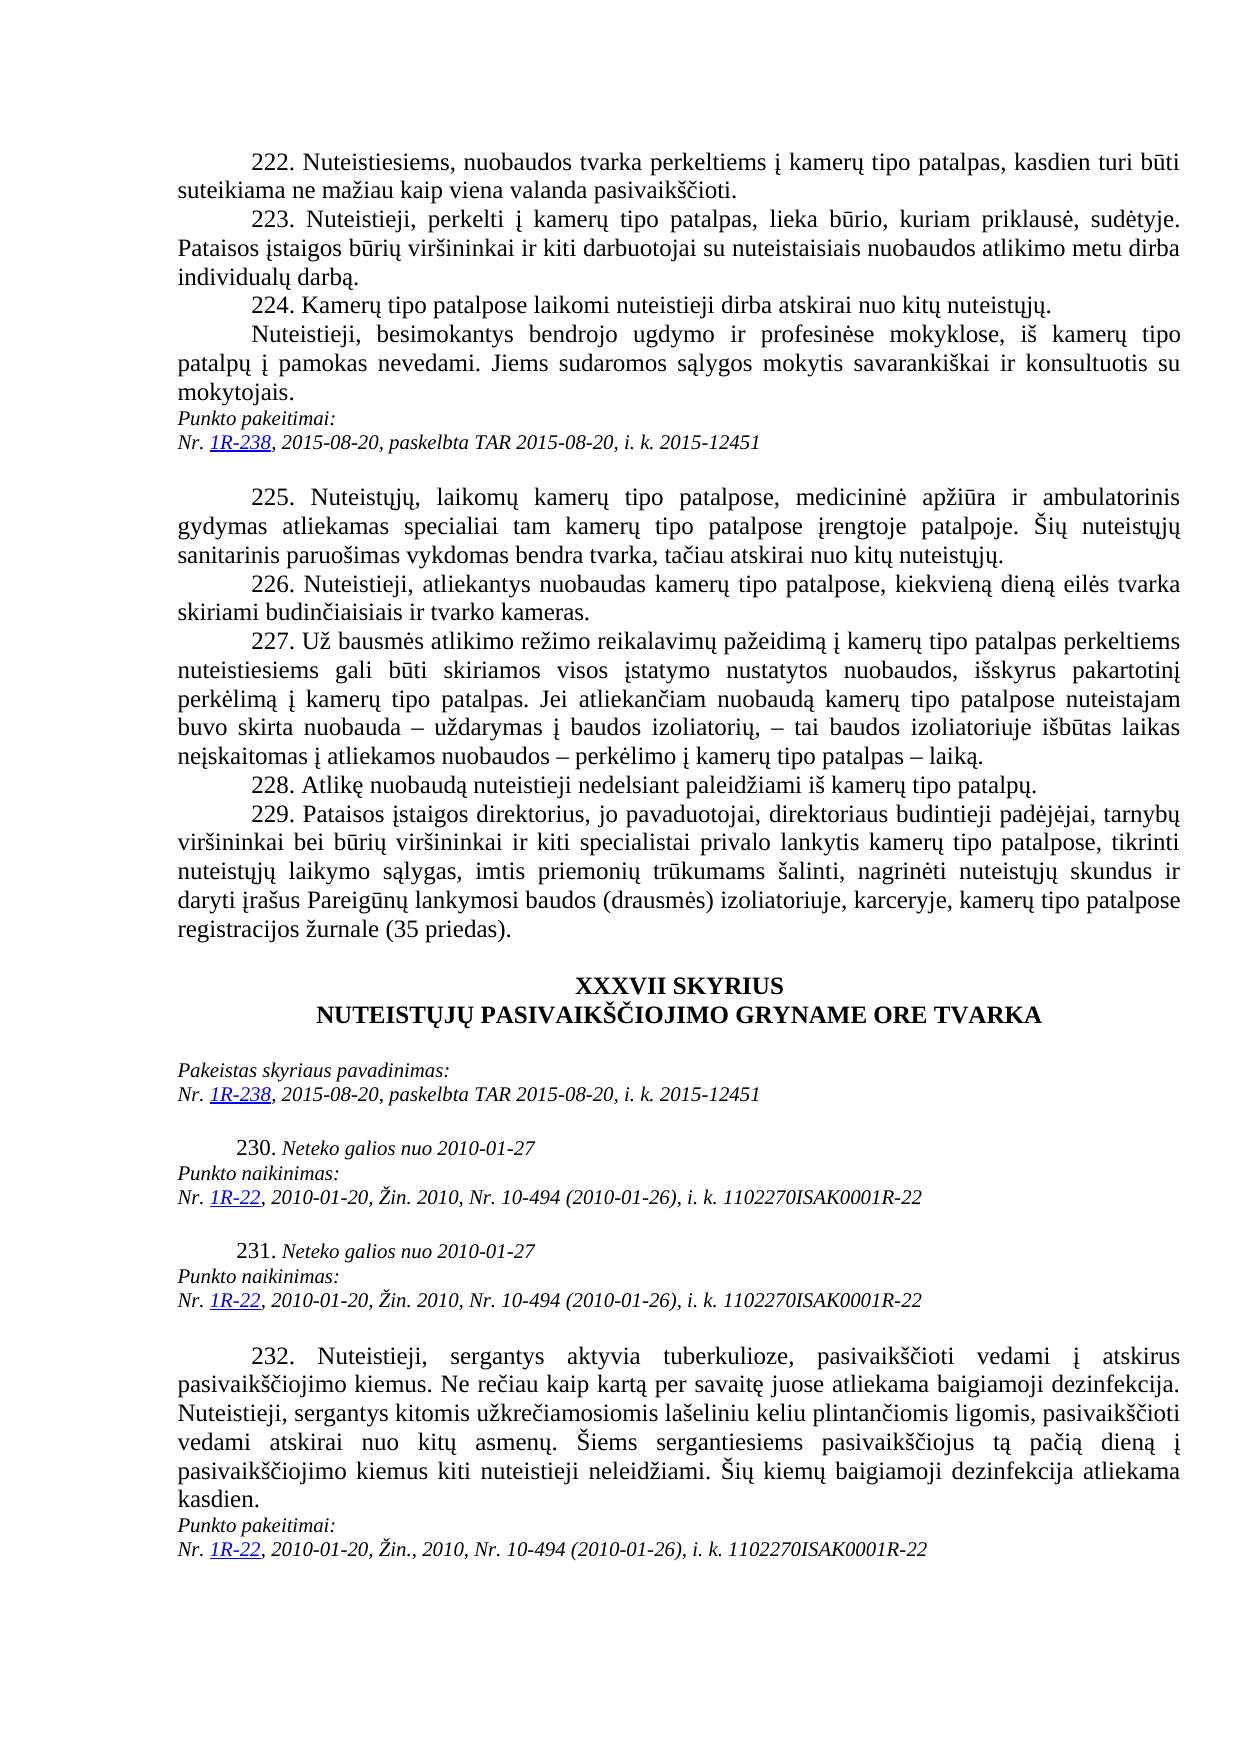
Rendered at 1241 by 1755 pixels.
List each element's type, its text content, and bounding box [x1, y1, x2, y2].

text 232. Nuteistieji, sergantys aktyvia tuberkulioze, pasivaikščioti vedami į atskirus pasivaikščiojimo kiemus. Ne rečiau kaip kartą per savaitę juose atliekama baigiamoji dezinfekcija. Nuteistieji, sergantys kitomis užkrečiamosiomis lašeliniu keliu plintančiomis ligomis, pasivaikščioti vedami atskirai nuo kitų asmenų. Šiems sergantiesiems pasivaikščiojus tą pačią dieną į pasivaikščiojimo kiemus kiti nuteistieji neleidžiami. Šių kiemų baigiamoji dezinfekcija atliekama kasdien. [177, 1341, 1181, 1513]
text Punkto naikinimas: [177, 1264, 1181, 1288]
text Nr. 1R-238, 2015-08-20, paskelbta TAR 2015-08-20, i. k. 2015-12451 [177, 1082, 1181, 1106]
text XXXVII SKYRIUS [177, 971, 1181, 1000]
text 231. Neteko galios nuo 2010-01-27 [177, 1238, 1181, 1264]
text NUTEISTŲJŲ PASIVAIKŠČIOJIMO GRYNAME ORE TVARKA [177, 1000, 1181, 1029]
text Nr. 1R-22, 2010-01-20, Žin., 2010, Nr. 10-494 (2010-01-26), i. k. 1102270ISAK0001R-22 [177, 1537, 1181, 1561]
text 222. Nuteistiesiems, nuobaudos tvarka perkeltiems į kamerų tipo patalpas, kasdien turi būti suteikiama ne mažiau kaip viena valanda pasivaikščioti. [177, 147, 1181, 204]
text 224. Kamerų tipo patalpose laikomi nuteistieji dirba atskirai nuo kitų nuteistųjų. [177, 291, 1181, 319]
text 227. Už bausmės atlikimo režimo reikalavimų pažeidimą į kamerų tipo patalpas perkeltiems nuteistiesiems gali būti skiriamos visos įstatymo nustatytos nuobaudos, išskyrus pakartotinį perkėlimą į kamerų tipo patalpas. Jei atliekančiam nuobaudą kamerų tipo patalpose nuteistajam buvo skirta nuobauda – uždarymas į baudos izoliatorių, – tai baudos izoliatoriuje išbūtas laikas neįskaitomas į atliekamos nuobaudos – perkėlimo į kamerų tipo patalpas – laiką. [177, 626, 1181, 770]
text 225. Nuteistųjų, laikomų kamerų tipo patalpose, medicininė apžiūra ir ambulatorinis gydymas atliekamas specialiai tam kamerų tipo patalpose įrengtoje patalpoje. Šių nuteistųjų sanitarinis paruošimas vykdomas bendra tvarka, tačiau atskirai nuo kitų nuteistųjų. [177, 482, 1181, 569]
text Nr. 1R-238, 2015-08-20, paskelbta TAR 2015-08-20, i. k. 2015-12451 [177, 430, 1181, 454]
text 230. Neteko galios nuo 2010-01-27 [177, 1134, 1181, 1161]
text 223. Nuteistieji, perkelti į kamerų tipo patalpas, lieka būrio, kuriam priklausė, sudėtyje. Pataisos įstaigos būrių viršininkai ir kiti darbuotojai su nuteistaisiais nuobaudos atlikimo metu dirba individualų darbą. [177, 204, 1181, 291]
text 226. Nuteistieji, atliekantys nuobaudas kamerų tipo patalpose, kiekvieną dieną eilės tvarka skiriami budinčiaisiais ir tvarko kameras. [177, 569, 1181, 626]
text Nuteistieji, besimokantys bendrojo ugdymo ir profesinėse mokyklose, iš kamerų tipo patalpų į pamokas nevedami. Jiems sudaromos sąlygos mokytis savarankiškai ir konsultuotis su mokytojais. [177, 319, 1181, 406]
text 228. Atlikę nuobaudą nuteistieji nedelsiant paleidžiami iš kamerų tipo patalpų. [177, 770, 1181, 799]
text Pakeistas skyriaus pavadinimas: [177, 1057, 1181, 1082]
text Punkto pakeitimai: [177, 1513, 1181, 1537]
text 229. Pataisos įstaigos direktorius, jo pavaduotojai, direktoriaus budintieji padėjėjai, tarnybų viršininkai bei būrių viršininkai ir kiti specialistai privalo lankytis kamerų tipo patalpose, tikrinti nuteistųjų laikymo sąlygas, imtis priemonių trūkumams šalinti, nagrinėti nuteistųjų skundus ir daryti įrašus Pareigūnų lankymosi baudos (drausmės) izoliatoriuje, karceryje, kamerų tipo patalpose registracijos žurnale (35 priedas). [177, 799, 1181, 942]
text Nr. 1R-22, 2010-01-20, Žin. 2010, Nr. 10-494 (2010-01-26), i. k. 1102270ISAK0001R-22 [177, 1185, 1181, 1209]
text Punkto naikinimas: [177, 1161, 1181, 1185]
text Punkto pakeitimai: [177, 406, 1181, 430]
text Nr. 1R-22, 2010-01-20, Žin. 2010, Nr. 10-494 (2010-01-26), i. k. 1102270ISAK0001R-22 [177, 1288, 1181, 1312]
